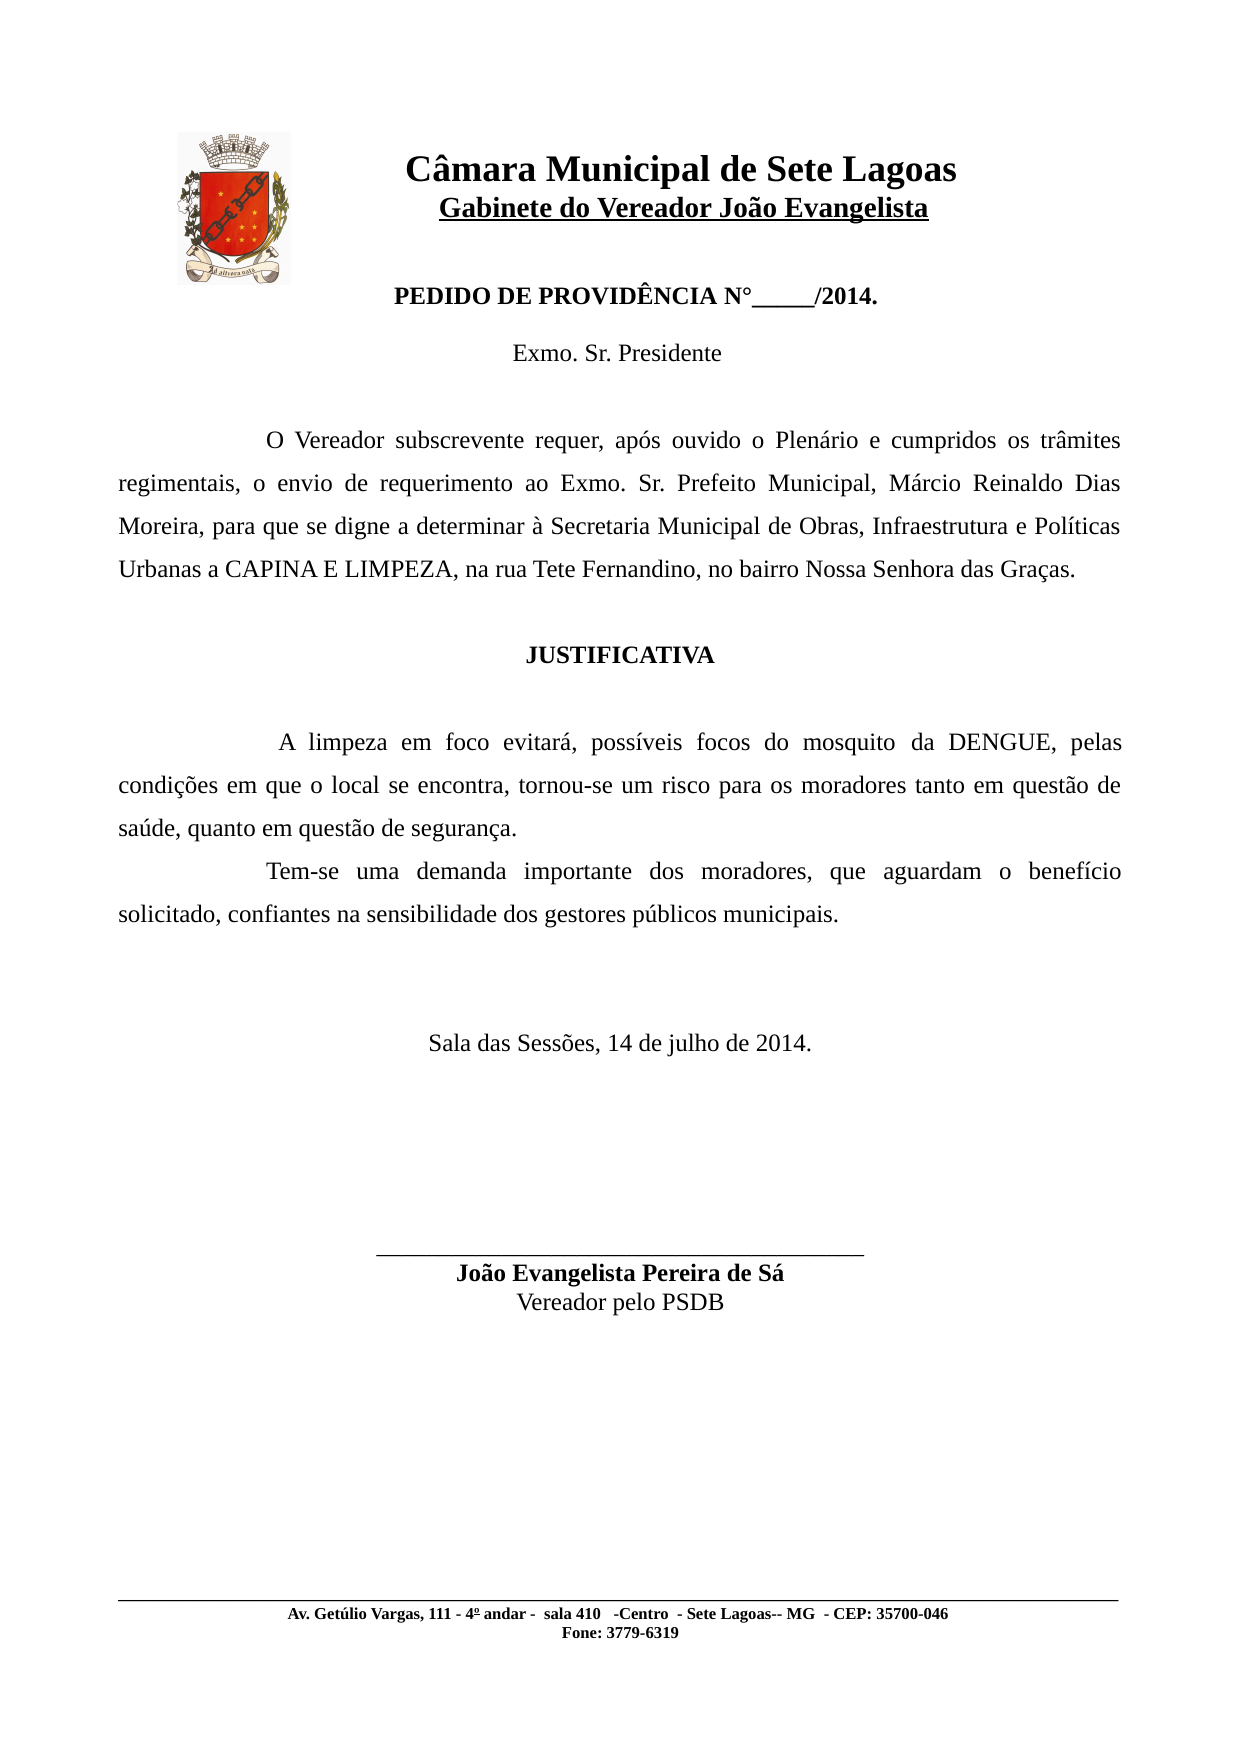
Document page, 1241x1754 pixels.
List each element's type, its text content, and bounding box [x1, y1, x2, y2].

text Vereador pelo PSDB [118, 1287, 1122, 1316]
text JUSTIFICATIVA [118, 640, 1122, 669]
text Av. Getúlio Vargas, 111 - 4º andar - sala 410 -Centro - Sete Lagoas-- MG - CEP: 35700-046 [118, 1603, 1122, 1623]
text [118, 190, 177, 223]
subtitle João Evangelista Pereira de Sá [118, 1258, 1122, 1287]
picture [177, 132, 292, 285]
text Tem-se uma demanda importante dos moradores, que aguardam o benefício solicitado, confiantes na sensibilidade dos gestores públicos municipais. [118, 856, 1122, 928]
text Sala das Sessões, 14 de julho de 2014. [118, 1028, 1122, 1057]
text Câmara Municipal de Sete Lagoas [292, 147, 1122, 190]
text Fone: 3779-6319 [118, 1623, 1122, 1642]
text ________________________________________________________________________________ [118, 1575, 1122, 1603]
text O Vereador subscrevente requer, após ouvido o Plenário e cumpridos os trâmites regimentais, o envio de requerimento ao Exmo. Sr. Prefeito Municipal, Márcio Reinaldo Dias Moreira, para que se digne a determinar à Secretaria Municipal de Obras, Infraestrutura e Políticas Urbanas a CAPINA E LIMPEZA, na rua Tete Fernandino, no bairro Nossa Senhora das Graças. [118, 425, 1122, 583]
text PEDIDO DE PROVIDÊNCIA N°_____/2014. [118, 281, 1122, 310]
text Gabinete do Vereador João Evangelista [292, 190, 1122, 223]
text Exmo. Sr. Presidente [118, 338, 1122, 367]
text A limpeza em foco evitará, possíveis focos do mosquito da DENGUE, pelas condições em que o local se encontra, tornou-se um risco para os moradores tanto em questão de saúde, quanto em questão de segurança. [118, 727, 1122, 842]
text _______________________________________ [118, 1230, 1122, 1258]
text [118, 147, 177, 190]
